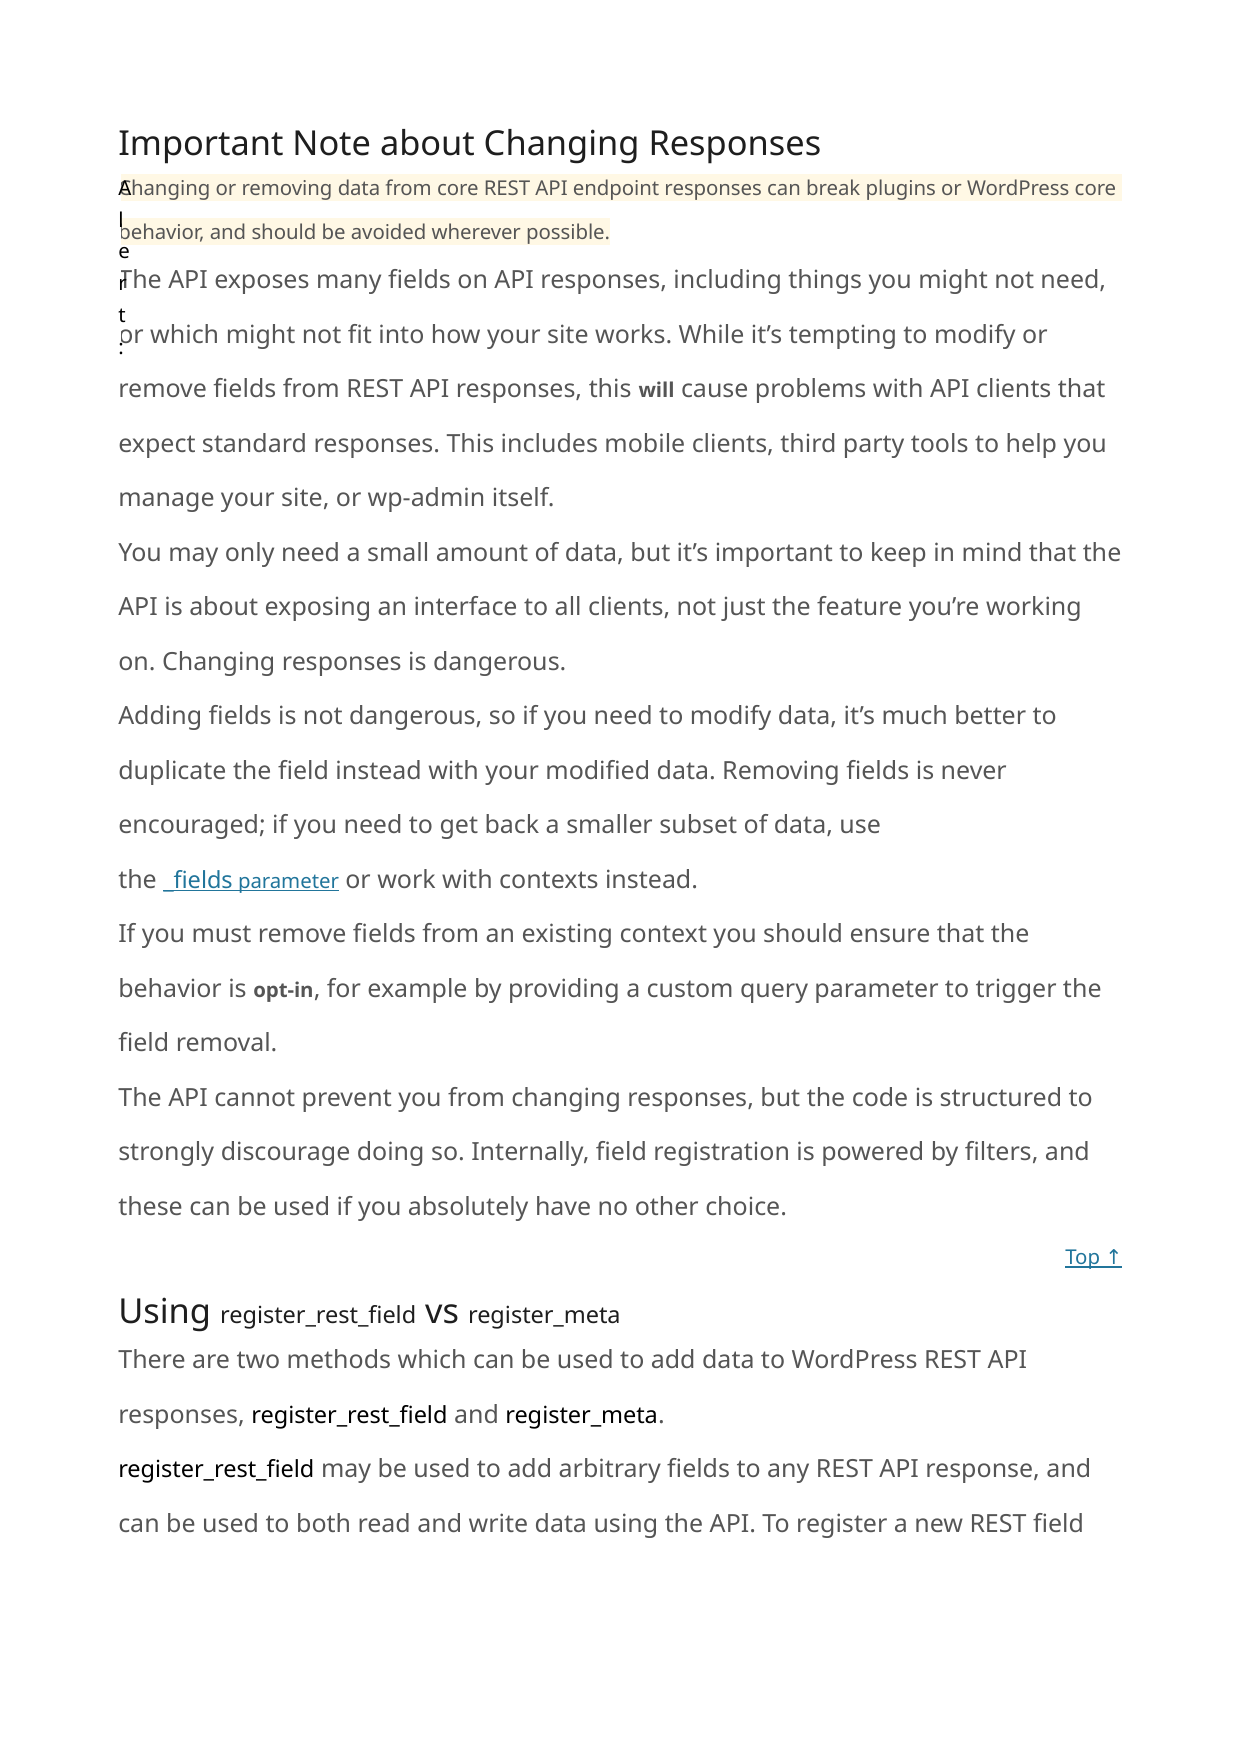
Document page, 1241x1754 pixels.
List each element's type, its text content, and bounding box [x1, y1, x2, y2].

text The API cannot prevent you from changing responses, but the code is structured to strongly discourage doing so. Internally, field registration is powered by filters, and these can be used if you absolutely have no other choice. [118, 1079, 1122, 1222]
text If you must remove fields from an existing context you should ensure that the behavior is opt-in, for example by providing a custom query parameter to trigger the field removal. [118, 916, 1122, 1059]
subtitle Using register_rest_field vs register_meta [118, 1287, 1122, 1334]
text register_rest_field may be used to add arbitrary fields to any REST API response, and can be used to both read and write data using the API. To register a new REST field [118, 1451, 1122, 1540]
text The API exposes many fields on API responses, including things you might not need, or which might not fit into how your site works. While it’s tempting to modify or remove fields from REST API responses, this will cause problems with API clients that expect standard responses. This includes mobile clients, third party tools to help you manage your site, or wp-admin itself. [118, 262, 1122, 514]
text There are two methods which can be used to add data to WordPress REST API responses, register_rest_field and register_meta. [118, 1342, 1122, 1431]
text Adding fields is not dangerous, so if you need to modify data, it’s much better to duplicate the field instead with your modified data. Removing fields is never encouraged; if you need to get back a smaller subset of data, use the _fields parameter or work with contexts instead. [118, 698, 1122, 895]
text Changing or removing data from core REST API endpoint responses can break plugins or WordPress core behavior, and should be avoided wherever possible. [121, 173, 1122, 245]
subtitle Important Note about Changing Responses [118, 118, 1122, 165]
text You may only need a small amount of data, but it’s important to keep in mind that the API is about exposing an interface to all clients, not just the feature you’re working on. Changing responses is dangerous. [118, 534, 1122, 677]
text Top ↑ [118, 1243, 1122, 1270]
